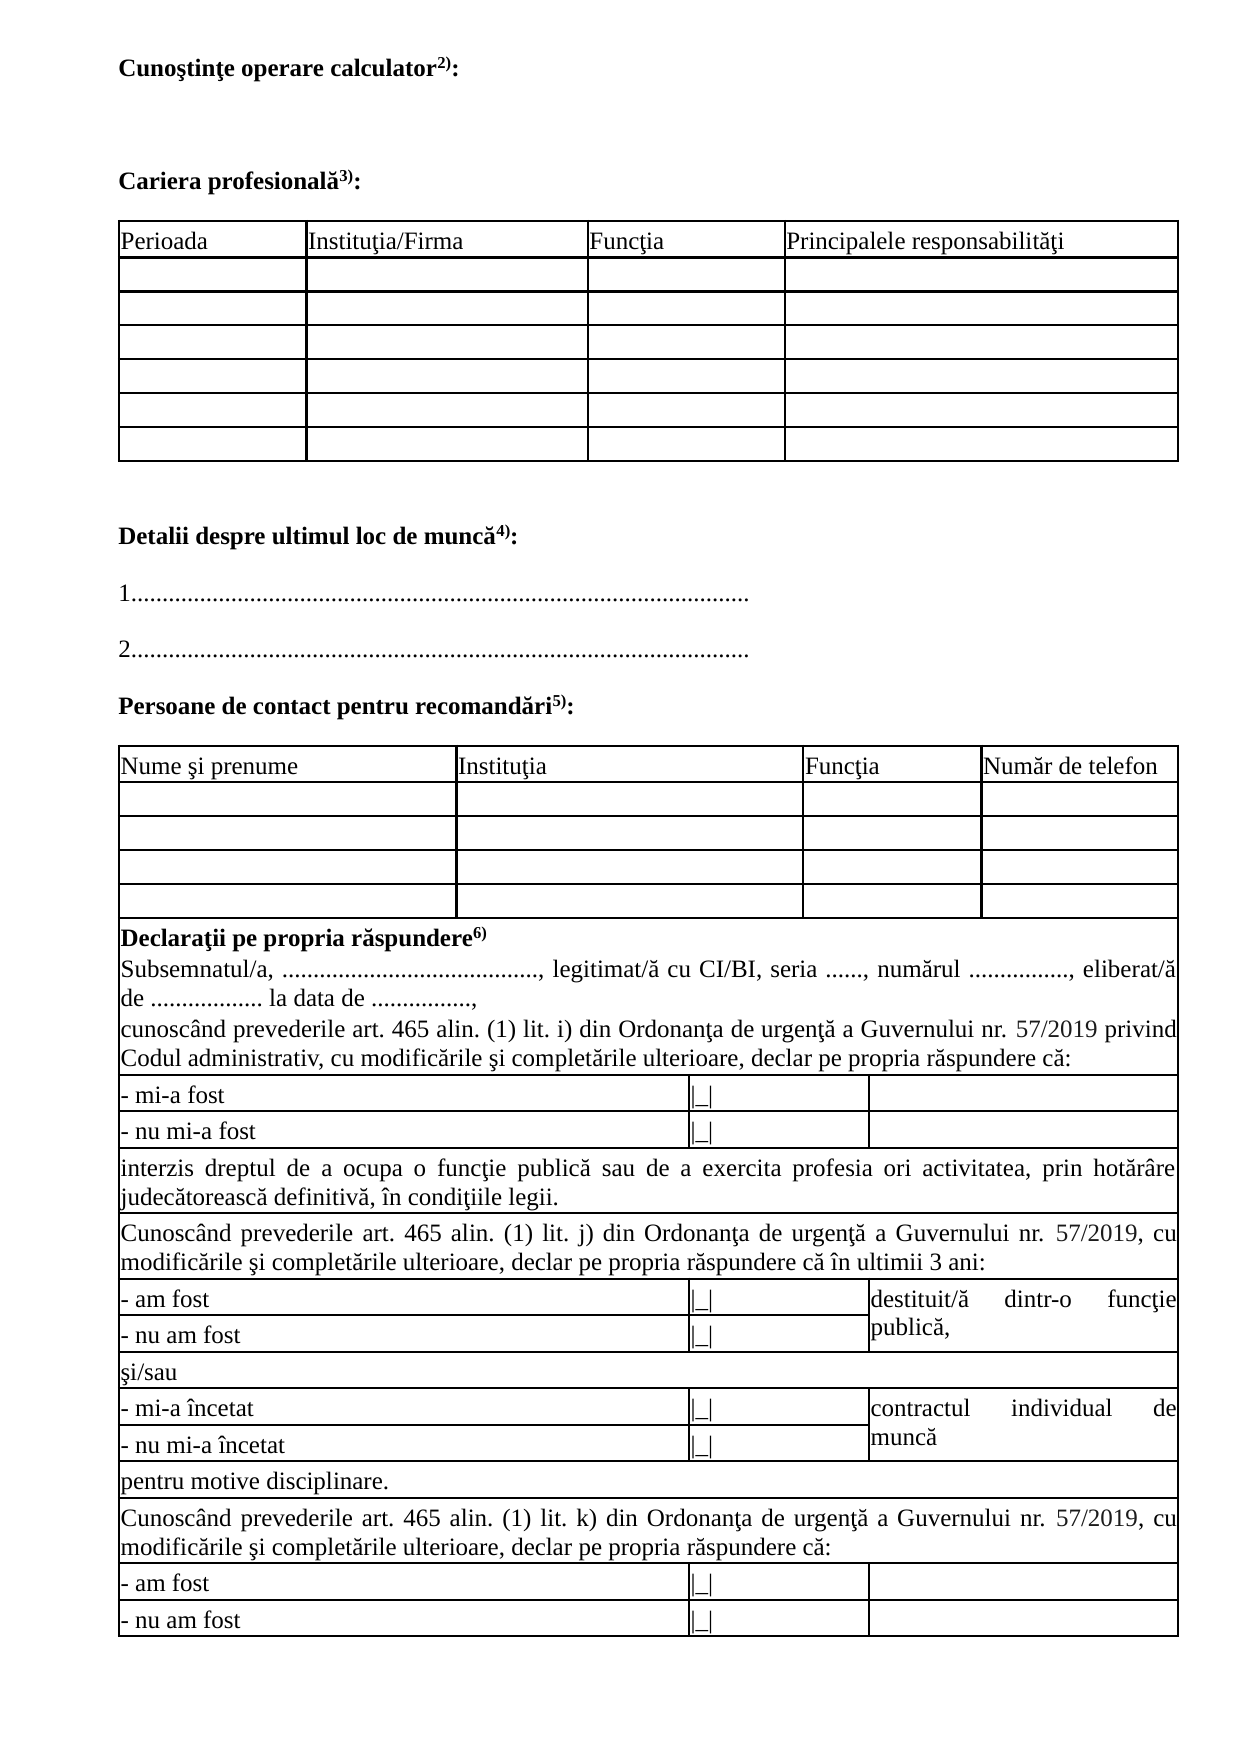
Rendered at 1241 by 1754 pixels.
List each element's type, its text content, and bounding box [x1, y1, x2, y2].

table_cell [786, 360, 1177, 392]
table_cell [589, 428, 784, 460]
table_cell [458, 783, 802, 815]
table_cell - nu mi-a fost [120, 1112, 688, 1147]
table_cell [120, 428, 305, 460]
table_cell |_| [690, 1076, 868, 1110]
table_cell [308, 326, 587, 358]
table_cell pentru motive disciplinare. [120, 1462, 1177, 1497]
table_cell [120, 326, 305, 358]
table_cell [589, 394, 784, 426]
table_cell [308, 428, 587, 460]
table_cell Cunoscând prevederile art. 465 alin. (1) lit. j) din Ordonanţa de urgenţă a Guvernului nr. 57/2019, cu modificările şi completările ulterioare, declar pe propria răspundere că în ultimii 3 ani: [120, 1214, 1177, 1277]
table_cell [308, 360, 587, 392]
table_cell Declaraţii pe propria răspundere6) Subsemnatul/a, ........................................., legitimat/ă cu CI/BI, seria ......, numărul ................, eliberat/ă de .................. la data de ................, cunoscând prevederile art. 465 alin. (1) lit. i) din Ordonanţa de urgenţă a Guvernului nr. 57/2019 privind Codul administrativ, cu modificările şi completările ulterioare, declar pe propria răspundere că: [120, 919, 1177, 1074]
table_cell [120, 394, 305, 426]
text Cariera profesională3): [118, 166, 1122, 195]
table_cell [458, 885, 802, 917]
table_header Instituţia [458, 747, 802, 781]
table_cell [983, 851, 1177, 883]
table_cell |_| [690, 1316, 868, 1351]
text Persoane de contact pentru recomandări5): [118, 691, 1122, 719]
text 1................................................................................................... [118, 578, 1122, 607]
table_header Nume şi prenume [120, 747, 455, 781]
table_cell [120, 783, 455, 815]
table_cell [308, 293, 587, 324]
table_cell Cunoscând prevederile art. 465 alin. (1) lit. k) din Ordonanţa de urgenţă a Guvernului nr. 57/2019, cu modificările şi completările ulterioare, declar pe propria răspundere că: [120, 1499, 1177, 1562]
table_cell - mi-a încetat [120, 1389, 688, 1424]
table_cell contractul individual de muncă [870, 1389, 1177, 1460]
table_cell |_| [690, 1280, 868, 1314]
table_cell [804, 817, 980, 849]
table_cell [786, 394, 1177, 426]
table_header Funcţia [589, 222, 784, 256]
table_header Instituţia/Firma [308, 222, 587, 256]
table_cell - mi-a fost [120, 1076, 688, 1110]
table_cell [120, 293, 305, 324]
table_header Număr de telefon [983, 747, 1177, 781]
table_cell [786, 428, 1177, 460]
text Detalii despre ultimul loc de muncă4): [118, 521, 1122, 550]
table_header Perioada [120, 222, 305, 256]
table_cell [870, 1601, 1177, 1635]
table_cell [589, 259, 784, 290]
table_cell - am fost [120, 1280, 688, 1314]
table_cell [308, 394, 587, 426]
table_cell [589, 360, 784, 392]
table_cell [458, 817, 802, 849]
table_cell |_| [690, 1112, 868, 1147]
table_cell [120, 851, 455, 883]
table_cell şi/sau [120, 1353, 1177, 1387]
table_cell [589, 326, 784, 358]
table_cell [870, 1076, 1177, 1110]
table_cell - nu am fost [120, 1316, 688, 1351]
table_cell [120, 360, 305, 392]
table_cell [804, 885, 980, 917]
table_cell [804, 851, 980, 883]
table_cell |_| [690, 1426, 868, 1460]
table_cell |_| [690, 1601, 868, 1635]
table_cell destituit/ă dintr-o funcţie publică, [870, 1280, 1177, 1351]
table_cell - am fost [120, 1564, 688, 1599]
table_cell [983, 783, 1177, 815]
table_cell [120, 885, 455, 917]
table_cell [308, 259, 587, 290]
table_cell |_| [690, 1564, 868, 1599]
table_cell [589, 293, 784, 324]
table_cell [983, 885, 1177, 917]
table_cell - nu mi-a încetat [120, 1426, 688, 1460]
text 2................................................................................................... [118, 634, 1122, 663]
table_cell [120, 259, 305, 290]
table_cell [786, 293, 1177, 324]
table_cell [870, 1112, 1177, 1147]
table_cell - nu am fost [120, 1601, 688, 1635]
table_cell [804, 783, 980, 815]
table_cell [870, 1564, 1177, 1599]
table_cell [786, 259, 1177, 290]
table_cell [458, 851, 802, 883]
table_cell |_| [690, 1389, 868, 1424]
table_cell [786, 326, 1177, 358]
table_header Principalele responsabilităţi [786, 222, 1177, 256]
table_cell [983, 817, 1177, 849]
table_cell interzis dreptul de a ocupa o funcţie publică sau de a exercita profesia ori activitatea, prin hotărâre judecătorească definitivă, în condiţiile legii. [120, 1149, 1177, 1212]
text Cunoştinţe operare calculator2): [118, 53, 1122, 82]
table_cell [120, 817, 455, 849]
table_header Funcţia [804, 747, 980, 781]
